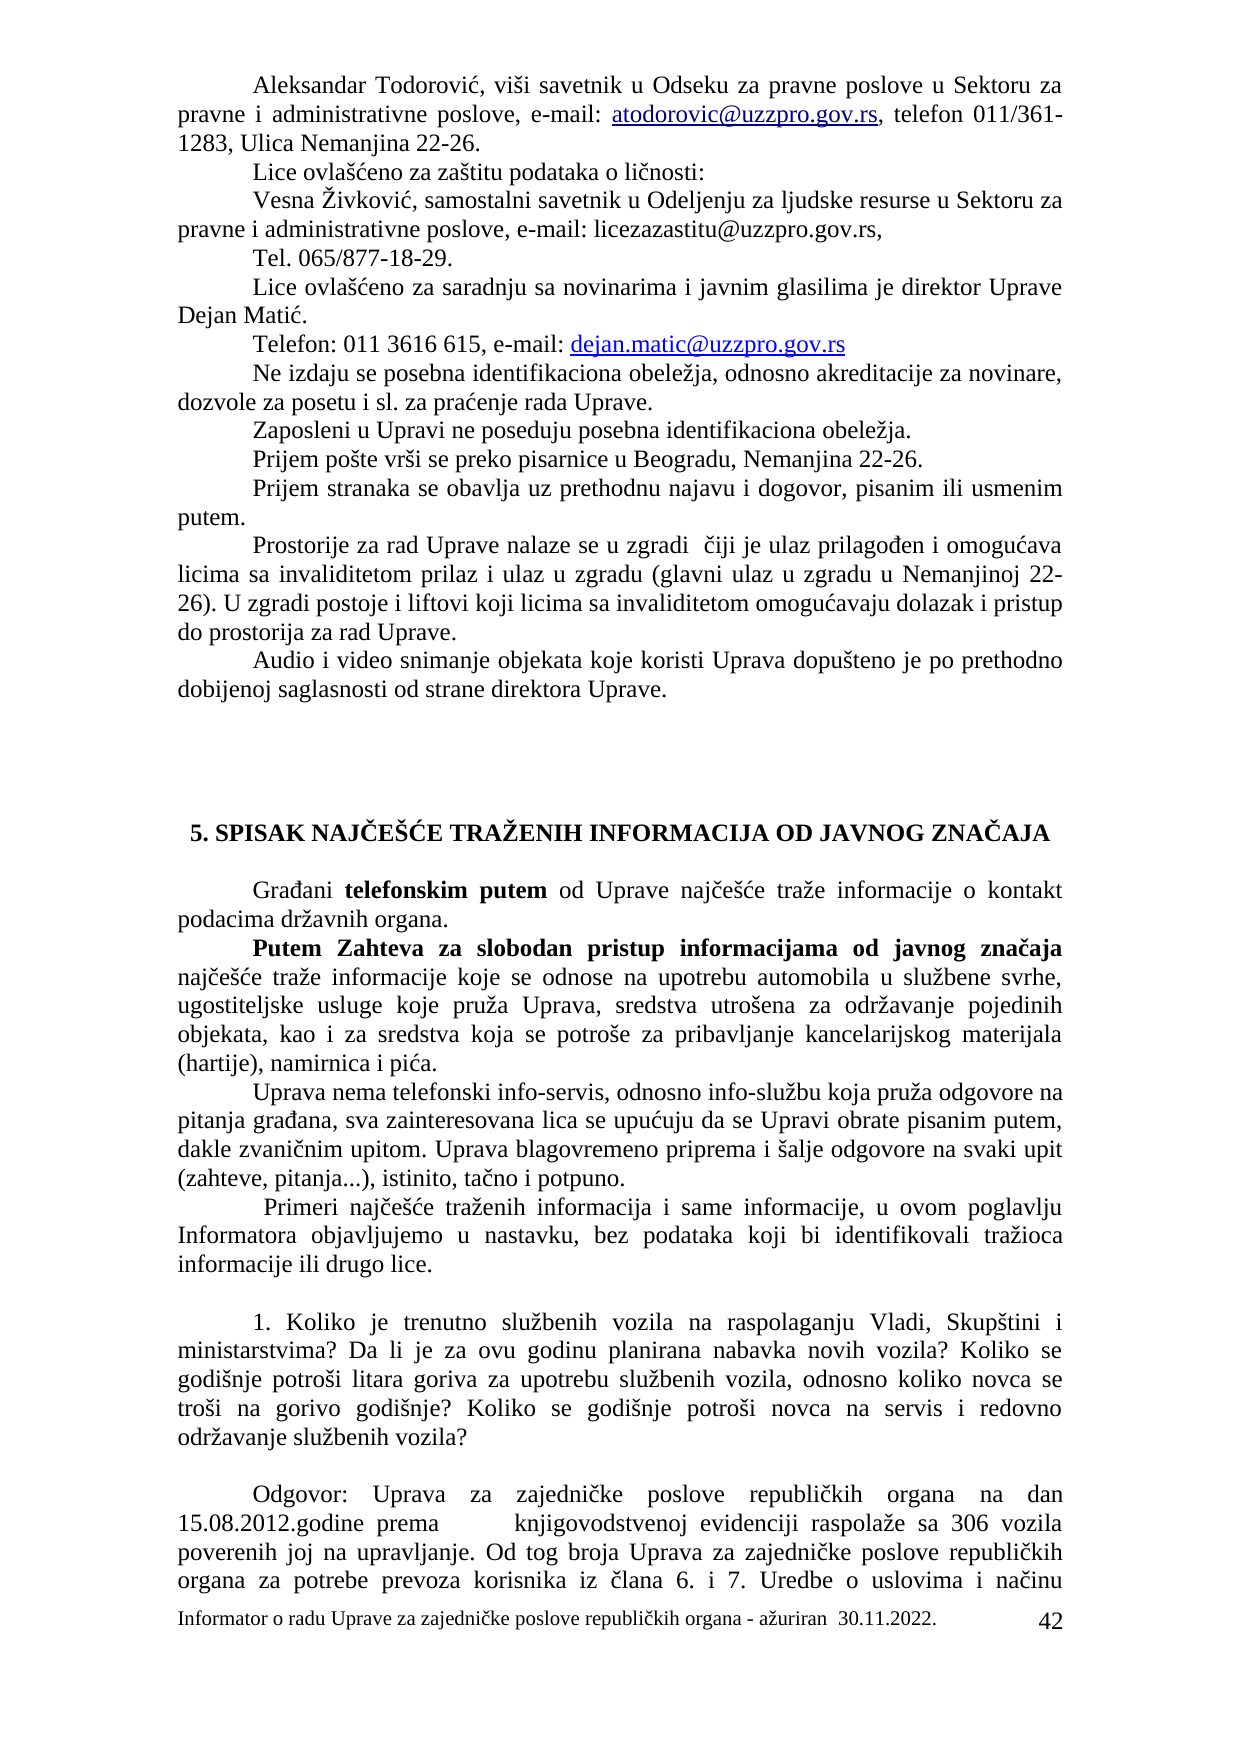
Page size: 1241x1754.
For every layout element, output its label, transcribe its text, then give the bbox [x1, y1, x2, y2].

text Audio i video snimanje objekata koje koristi Uprava dopušteno je po prethodno dobijenoj saglasnosti od strane direktora Uprave. [177, 645, 1063, 703]
text Primeri najčešće traženih informacija i same informacije, u ovom poglavlјu Informatora objavlјujemo u nastavku, bez podataka koji bi identifikovali tražioca informacije ili drugo lice. [177, 1192, 1063, 1278]
text Vesna Živković, samostalni savetnik u Odeljenju za ljudske resurse u Sektoru za pravne i administrativne poslove, e-mail: licezazastitu@uzzpro.gov.rs, [177, 185, 1063, 243]
text 5. SPISAK NAJČEŠĆE TRAŽENIH INFORMACIJA OD JAVNOG ZNAČAJA [177, 818, 1063, 847]
text Zaposleni u Upravi ne poseduju posebna identifikaciona obeležja. [177, 415, 1063, 444]
text Prijem pošte vrši se preko pisarnice u Beogradu, Nemanjina 22-26. [177, 444, 1063, 473]
text Odgovor: Uprava za zajedničke poslove republičkih organa na dan 15.08.2012.godine prema knjigovodstvenoj evidenciji raspolaže sa 306 vozila poverenih joj na upravlјanje. Od tog broja Uprava za zajedničke poslove republičkih organa za potrebe prevoza korisnika iz člana 6. i 7. Uredbe o uslovima i načinu [177, 1479, 1063, 1594]
text Lice ovlašćeno za saradnju sa novinarima i javnim glasilima je direktor Uprave Dejan Matić. [177, 272, 1063, 329]
text Lice ovlašćeno za zaštitu podataka o ličnosti: [177, 157, 1063, 185]
text Tel. 065/877-18-29. [177, 243, 1063, 272]
text Aleksandar Todorović, viši savetnik u Odseku za pravne poslove u Sektoru za pravne i administrativne poslove, e-mail: atodorovic@uzzpro.gov.rs, telefon 011/361-1283, Ulica Nemanjina 22-26. [177, 70, 1063, 157]
text Ne izdaju se posebna identifikaciona obeležja, odnosno akreditacije za novinare, dozvole za posetu i sl. za praćenje rada Uprave. [177, 358, 1063, 415]
text Građani telefonskim putem od Uprave najčešće traže informacije o kontakt podacima državnih organa. [177, 875, 1063, 933]
text Uprava nema telefonski info-servis, odnosno info-službu koja pruža odgovore na pitanja građana, sva zainteresovana lica se upućuju da se Upravi obrate pisanim putem, dakle zvaničnim upitom. Uprava blagovremeno priprema i šalјe odgovore na svaki upit (zahteve, pitanja...), istinito, tačno i potpuno. [177, 1077, 1063, 1192]
text Telefon: 011 3616 615, e-mail: dejan.matic@uzzpro.gov.rs [177, 329, 1063, 358]
text Putem Zahteva za slobodan pristup informacijama od javnog značaja najčešće traže informacije koje se odnose na upotrebu automobila u službene svrhe, ugostitelјske usluge koje pruža Uprava, sredstva utrošena za održavanje pojedinih objekata, kao i za sredstva koja se potroše za pribavlјanje kancelarijskog materijala (hartije), namirnica i pića. [177, 933, 1063, 1077]
text 1. Koliko je trenutno službenih vozila na raspolaganju Vladi, Skupštini i ministarstvima? Da li je za ovu godinu planirana nabavka novih vozila? Koliko se godišnje potroši litara goriva za upotrebu službenih vozila, odnosno koliko novca se troši na gorivo godišnje? Koliko se godišnje potroši novca na servis i redovno održavanje službenih vozila? [177, 1307, 1063, 1450]
text Prijem stranaka se obavlјa uz prethodnu najavu i dogovor, pisanim ili usmenim putem. [177, 473, 1063, 530]
text Prostorije za rad Uprave nalaze se u zgradi čiji je ulaz prilagođen i omogućava licima sa invaliditetom prilaz i ulaz u zgradu (glavni ulaz u zgradu u Nemanjinoj 22-26). U zgradi postoje i liftovi koji licima sa invaliditetom omogućavaju dolazak i pristup do prostorija za rad Uprave. [177, 530, 1063, 645]
